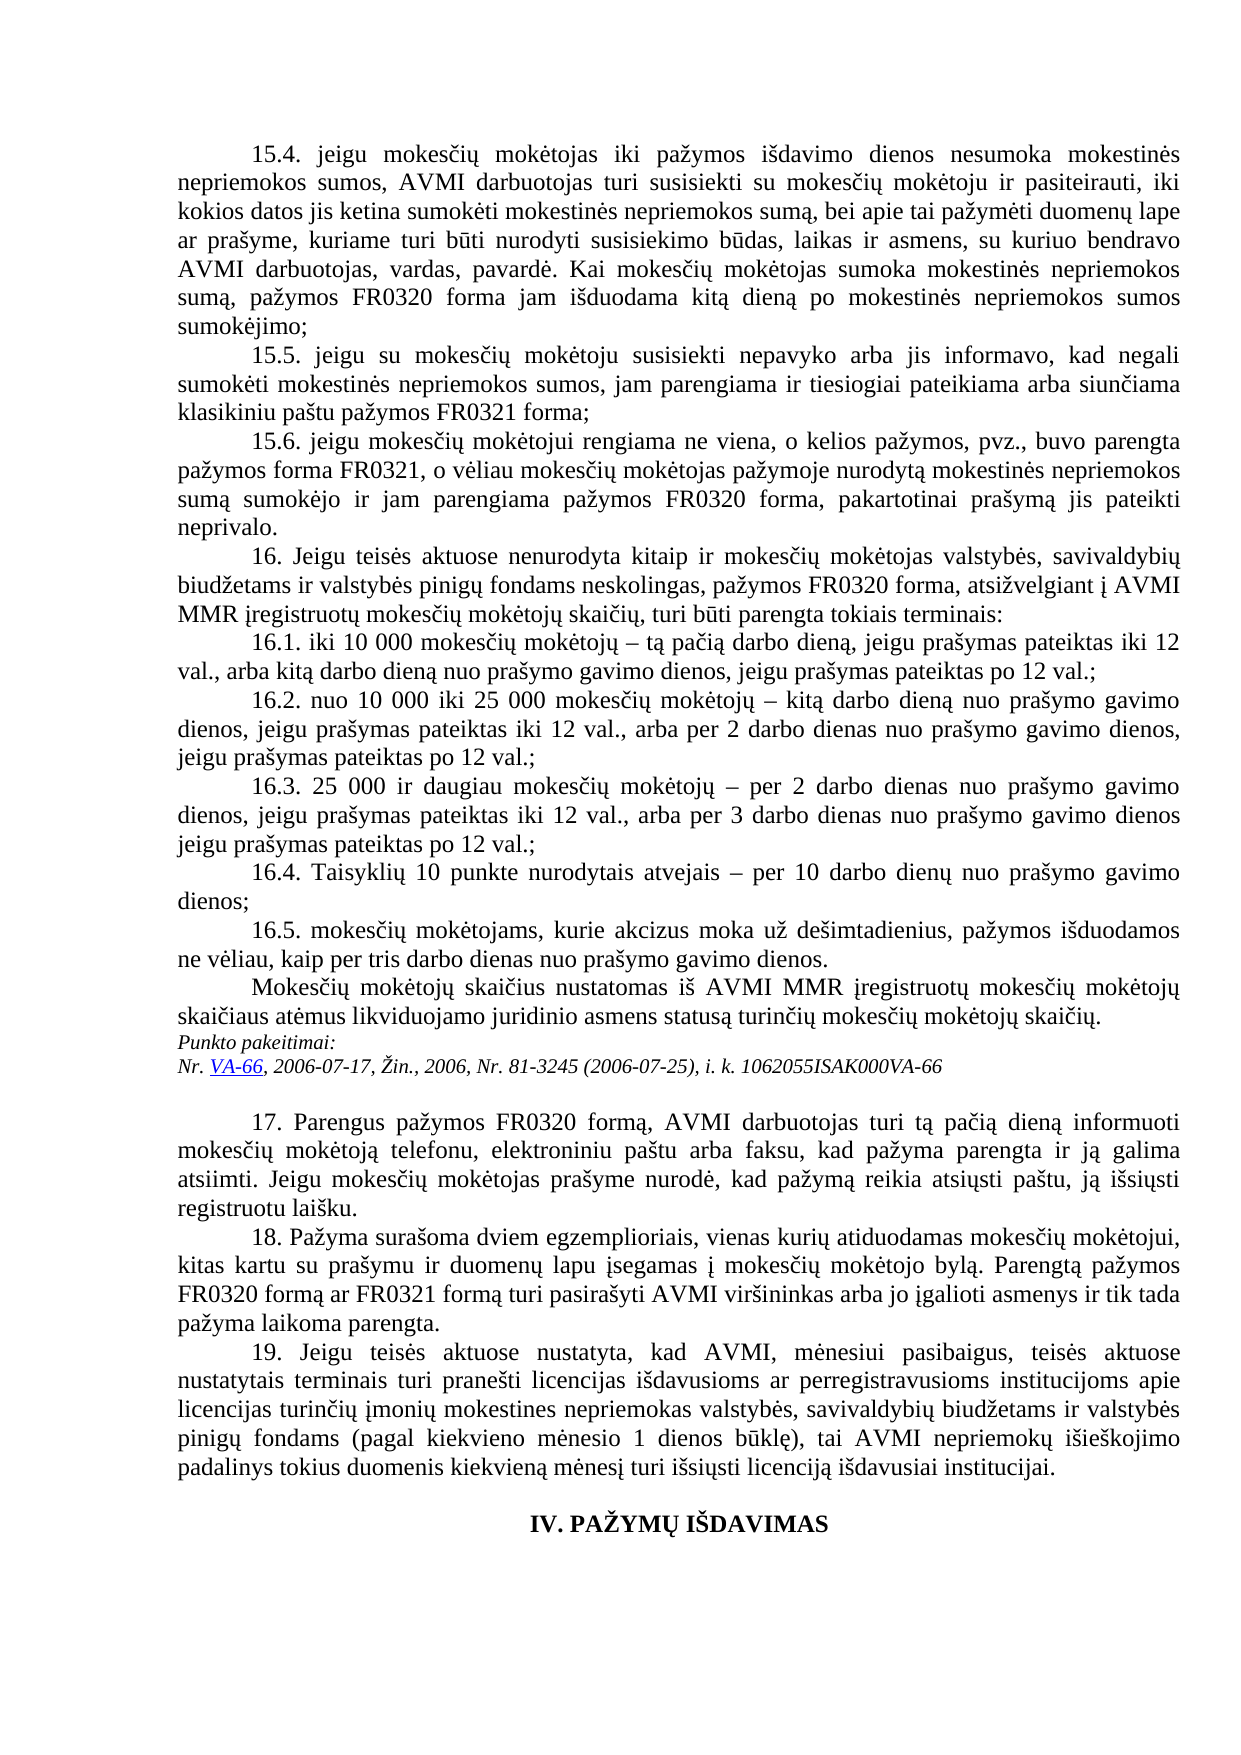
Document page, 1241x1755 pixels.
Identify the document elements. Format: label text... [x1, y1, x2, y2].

text 15.6. jeigu mokesčių mokėtojui rengiama ne viena, o kelios pažymos, pvz., buvo parengta pažymos forma FR0321, o vėliau mokesčių mokėtojas pažymoje nurodytą mokestinės nepriemokos sumą sumokėjo ir jam parengiama pažymos FR0320 forma, pakartotinai prašymą jis pateikti neprivalo. [177, 426, 1181, 541]
text Punkto pakeitimai: [177, 1030, 1181, 1054]
text 16.5. mokesčių mokėtojams, kurie akcizus moka už dešimtadienius, pažymos išduodamos ne vėliau, kaip per tris darbo dienas nuo prašymo gavimo dienos. [177, 915, 1181, 972]
text 16.3. 25 000 ir daugiau mokesčių mokėtojų – per 2 darbo dienas nuo prašymo gavimo dienos, jeigu prašymas pateiktas iki 12 val., arba per 3 darbo dienas nuo prašymo gavimo dienos jeigu prašymas pateiktas po 12 val.; [177, 771, 1181, 857]
text IV. PAŽYMŲ IŠDAVIMAS [177, 1509, 1181, 1538]
text 16.4. Taisyklių 10 punkte nurodytais atvejais – per 10 darbo dienų nuo prašymo gavimo dienos; [177, 857, 1181, 915]
text 15.5. jeigu su mokesčių mokėtoju susisiekti nepavyko arba jis informavo, kad negali sumokėti mokestinės nepriemokos sumos, jam parengiama ir tiesiogiai pateikiama arba siunčiama klasikiniu paštu pažymos FR0321 forma; [177, 340, 1181, 426]
text 17. Parengus pažymos FR0320 formą, AVMI darbuotojas turi tą pačią dieną informuoti mokesčių mokėtoją telefonu, elektroniniu paštu arba faksu, kad pažyma parengta ir ją galima atsiimti. Jeigu mokesčių mokėtojas prašyme nurodė, kad pažymą reikia atsiųsti paštu, ją išsiųsti registruotu laišku. [177, 1107, 1181, 1222]
text 15.4. jeigu mokesčių mokėtojas iki pažymos išdavimo dienos nesumoka mokestinės nepriemokos sumos, AVMI darbuotojas turi susisiekti su mokesčių mokėtoju ir pasiteirauti, iki kokios datos jis ketina sumokėti mokestinės nepriemokos sumą, bei apie tai pažymėti duomenų lape ar prašyme, kuriame turi būti nurodyti susisiekimo būdas, laikas ir asmens, su kuriuo bendravo AVMI darbuotojas, vardas, pavardė. Kai mokesčių mokėtojas sumoka mokestinės nepriemokos sumą, pažymos FR0320 forma jam išduodama kitą dieną po mokestinės nepriemokos sumos sumokėjimo; [177, 139, 1181, 340]
text 16. Jeigu teisės aktuose nenurodyta kitaip ir mokesčių mokėtojas valstybės, savivaldybių biudžetams ir valstybės pinigų fondams neskolingas, pažymos FR0320 forma, atsižvelgiant į AVMI MMR įregistruotų mokesčių mokėtojų skaičių, turi būti parengta tokiais terminais: [177, 541, 1181, 627]
text 16.2. nuo 10 000 iki 25 000 mokesčių mokėtojų – kitą darbo dieną nuo prašymo gavimo dienos, jeigu prašymas pateiktas iki 12 val., arba per 2 darbo dienas nuo prašymo gavimo dienos, jeigu prašymas pateiktas po 12 val.; [177, 685, 1181, 771]
text 16.1. iki 10 000 mokesčių mokėtojų – tą pačią darbo dieną, jeigu prašymas pateiktas iki 12 val., arba kitą darbo dieną nuo prašymo gavimo dienos, jeigu prašymas pateiktas po 12 val.; [177, 627, 1181, 685]
text Mokesčių mokėtojų skaičius nustatomas iš AVMI MMR įregistruotų mokesčių mokėtojų skaičiaus atėmus likviduojamo juridinio asmens statusą turinčių mokesčių mokėtojų skaičių. [177, 972, 1181, 1030]
text 18. Pažyma surašoma dviem egzemplioriais, vienas kurių atiduodamas mokesčių mokėtojui, kitas kartu su prašymu ir duomenų lapu įsegamas į mokesčių mokėtojo bylą. Parengtą pažymos FR0320 formą ar FR0321 formą turi pasirašyti AVMI viršininkas arba jo įgalioti asmenys ir tik tada pažyma laikoma parengta. [177, 1222, 1181, 1337]
text 19. Jeigu teisės aktuose nustatyta, kad AVMI, mėnesiui pasibaigus, teisės aktuose nustatytais terminais turi pranešti licencijas išdavusioms ar perregistravusioms institucijoms apie licencijas turinčių įmonių mokestines nepriemokas valstybės, savivaldybių biudžetams ir valstybės pinigų fondams (pagal kiekvieno mėnesio 1 dienos būklę), tai AVMI nepriemokų išieškojimo padalinys tokius duomenis kiekvieną mėnesį turi išsiųsti licenciją išdavusiai institucijai. [177, 1337, 1181, 1481]
text Nr. VA-66, 2006-07-17, Žin., 2006, Nr. 81-3245 (2006-07-25), i. k. 1062055ISAK000VA-66 [177, 1054, 1181, 1078]
